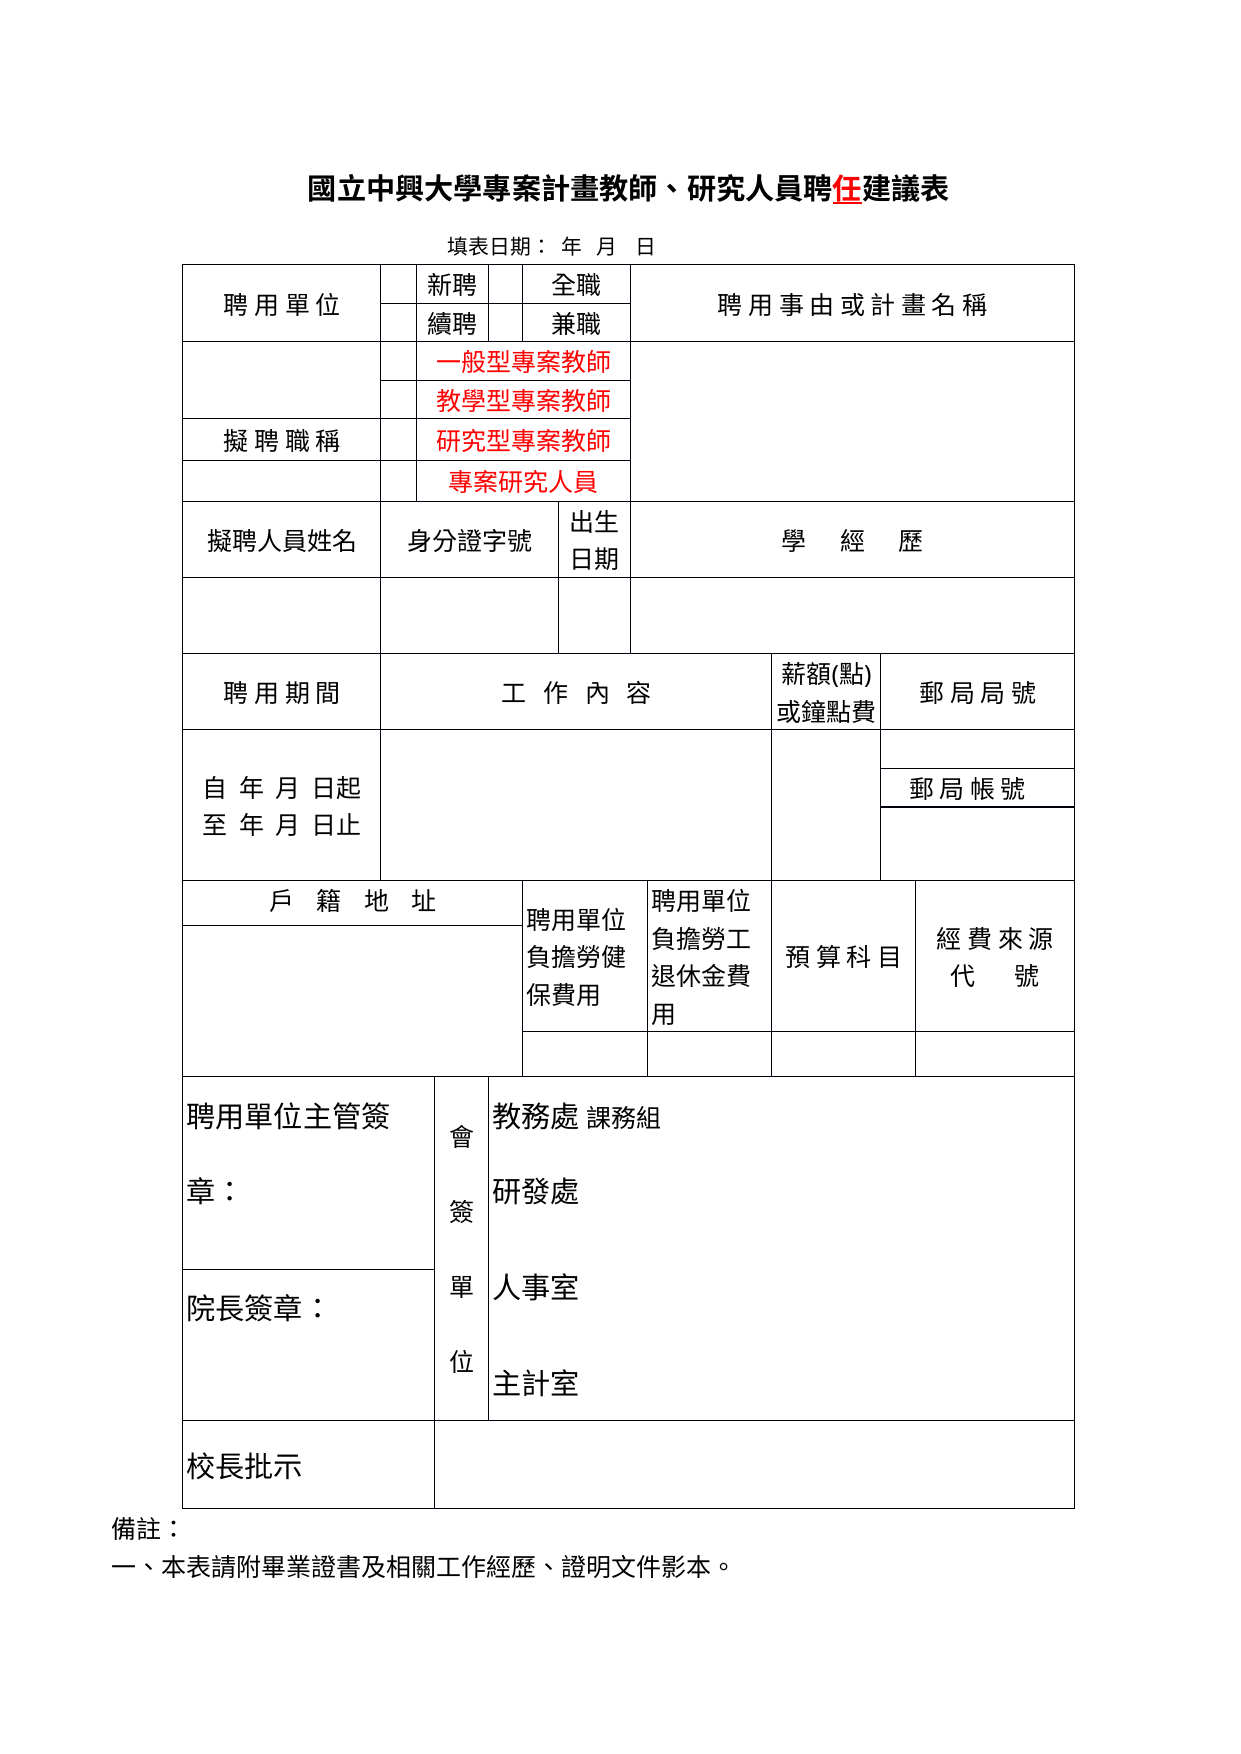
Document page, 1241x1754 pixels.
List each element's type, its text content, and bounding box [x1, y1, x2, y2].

table_cell [381, 342, 416, 380]
table_cell 郵 局 帳 號 [881, 769, 1074, 806]
table_header 新聘 [417, 265, 488, 303]
table_cell [381, 730, 771, 880]
table_cell 薪額(點)或鐘點費 [772, 654, 880, 729]
table_cell [183, 926, 522, 1076]
table_cell [772, 1032, 915, 1076]
table_cell 會 簽 單 位 [435, 1077, 488, 1419]
table_cell 教務處 課務組 研發處 人事室 主計室 [489, 1077, 1074, 1419]
table_cell 教學型專案教師 [417, 381, 630, 418]
table_cell [881, 730, 1074, 768]
table_cell 學 經 歷 [631, 502, 1074, 577]
table_cell 院長簽章： [183, 1270, 434, 1419]
table_cell [772, 730, 880, 880]
table_cell 工 作 內 容 [381, 654, 771, 729]
table_cell [381, 419, 416, 460]
table_cell 聘 用 期 間 [183, 654, 380, 729]
table_cell 自 年 月 日起 至 年 月 日止 [183, 730, 380, 880]
table_header 聘 用 事 由 或 計 畫 名 稱 [631, 265, 1074, 341]
table_cell [523, 1032, 647, 1076]
table_cell [381, 304, 416, 341]
table_header 全職 [523, 265, 630, 303]
table_cell [559, 578, 630, 653]
table_cell 研究型專案教師 [417, 419, 630, 460]
table_cell 聘用單位主管簽章： [183, 1077, 434, 1268]
table_cell [881, 808, 1074, 880]
table_cell [183, 342, 380, 418]
table_cell [648, 1032, 771, 1076]
table_cell 經 費 來 源 代 號 [916, 881, 1074, 1031]
table_cell 兼職 [523, 304, 630, 341]
table_cell [183, 461, 380, 501]
table_cell 郵 局 局 號 [881, 654, 1074, 729]
table_cell 校長批示 [183, 1421, 434, 1508]
table_cell [381, 381, 416, 418]
table_cell 戶 籍 地 址 [183, 881, 522, 925]
table_cell 擬聘人員姓名 [183, 502, 380, 577]
list 本表請附畢業證書及相關工作經歷、證明文件影本。 [111, 1547, 1146, 1584]
table_cell 擬 聘 職 稱 [183, 419, 380, 460]
table_cell 一般型專案教師 [417, 342, 630, 380]
text 國立中興大學專案計畫教師、研究人員聘任建議表 [111, 166, 1146, 208]
table_cell [631, 578, 1074, 653]
table_header 聘 用 單 位 [183, 265, 380, 341]
table_cell [631, 342, 1074, 501]
table_cell 專案研究人員 [417, 461, 630, 501]
table_cell [381, 461, 416, 501]
table_cell [381, 578, 558, 653]
table_header [489, 265, 522, 303]
text 備註： [111, 1509, 1146, 1547]
table_header [381, 265, 416, 303]
table_cell [435, 1421, 1074, 1508]
table_cell [489, 304, 522, 341]
table_cell 聘用單位負擔勞工退休金費用 [648, 881, 771, 1031]
text 填表日期： 年 月 日 [111, 227, 1146, 264]
table_cell 出生 日期 [559, 502, 630, 577]
table_cell 續聘 [417, 304, 488, 341]
table_cell [916, 1032, 1074, 1076]
table_cell 身分證字號 [381, 502, 558, 577]
table_cell 聘用單位負擔勞健保費用 [523, 881, 647, 1031]
table_cell 預 算 科 目 [772, 881, 915, 1031]
table_cell [183, 578, 380, 653]
